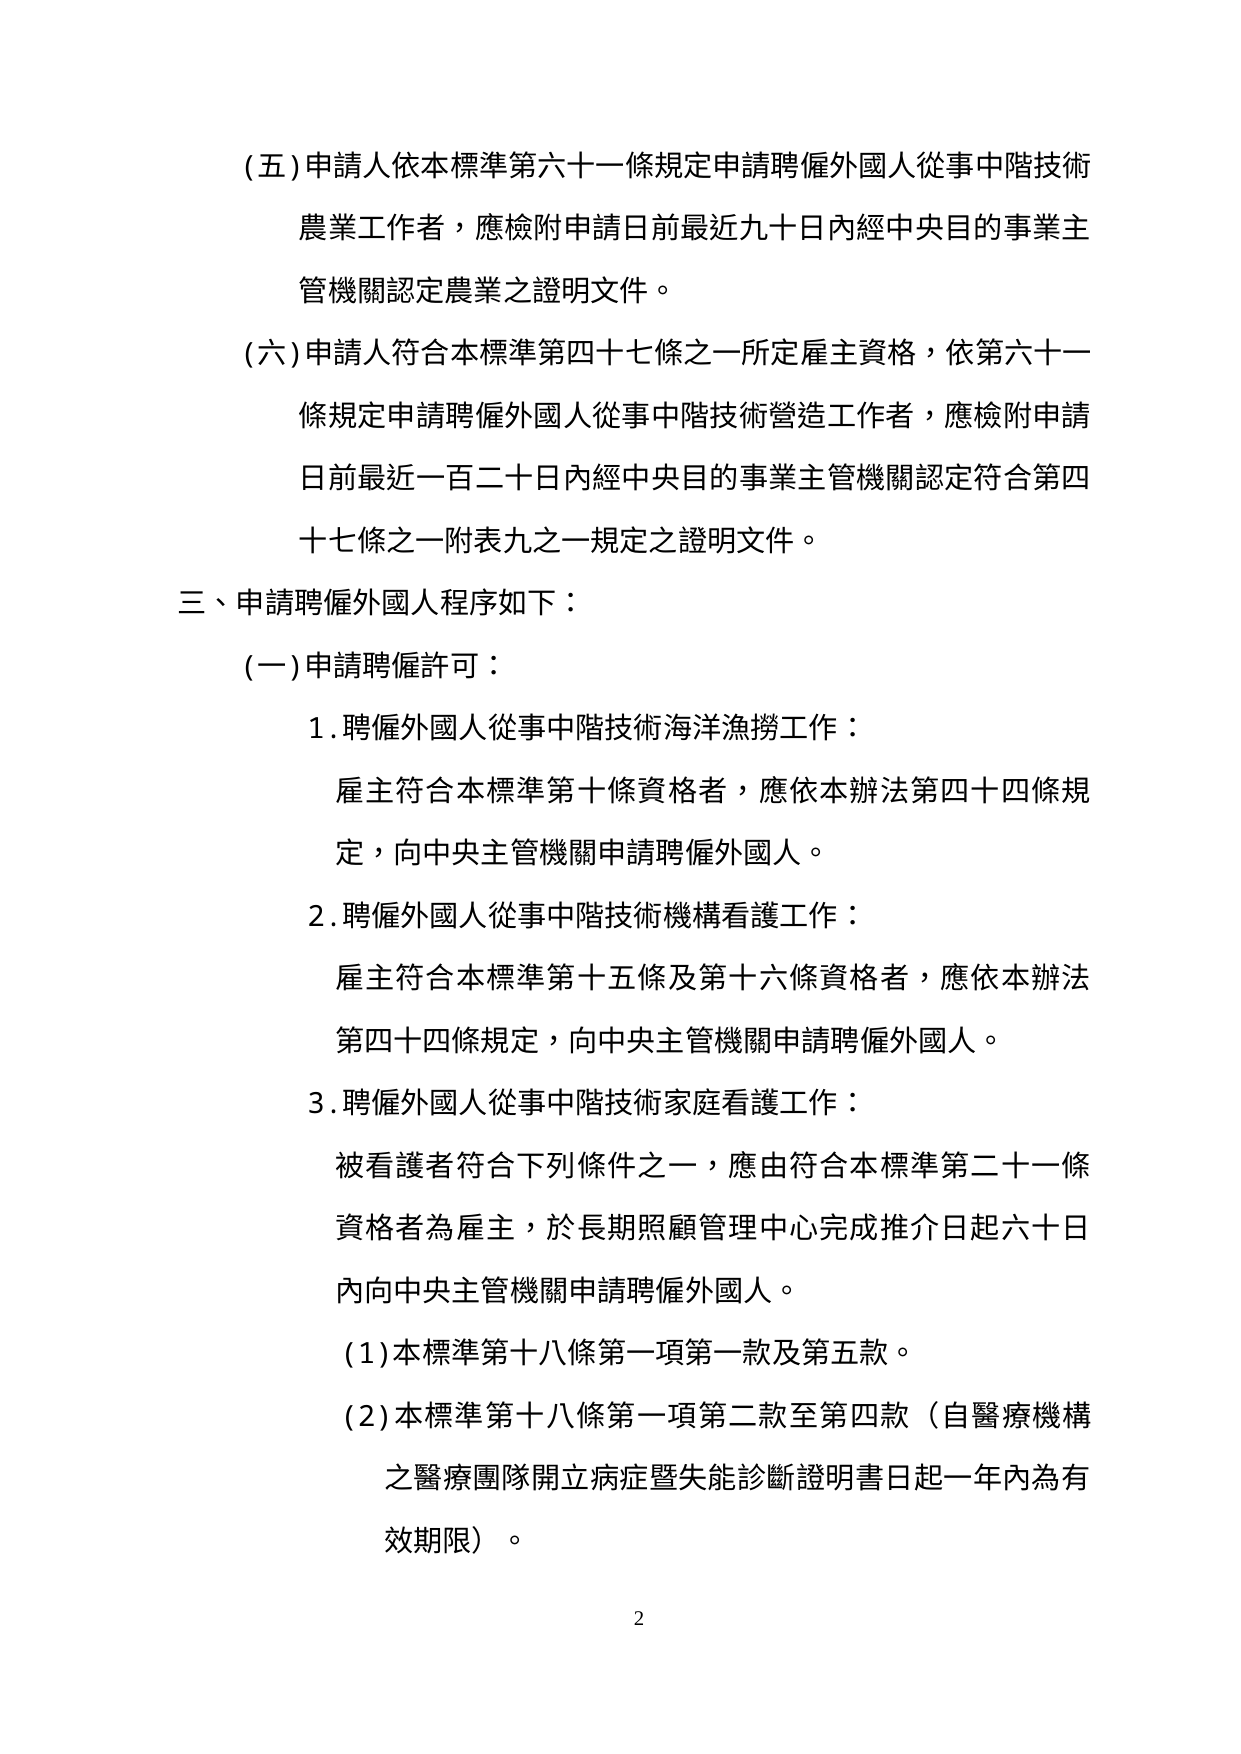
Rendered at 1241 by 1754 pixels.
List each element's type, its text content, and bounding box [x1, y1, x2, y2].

text 1.聘僱外國人從事中階技術海洋漁撈工作： [307, 684, 1092, 747]
text (六)申請人符合本標準第四十七條之一所定雇主資格，依第六十一條規定申請聘僱外國人從事中階技術營造工作者，應檢附申請日前最近一百二十日內經中央目的事業主管機關認定符合第四十七條之一附表九之一規定之證明文件。 [240, 309, 1092, 559]
text (1)本標準第十八條第一項第一款及第五款。 [340, 1309, 1092, 1372]
text 雇主符合本標準第十條資格者，應依本辦法第四十四條規定，向中央主管機關申請聘僱外國人。 [335, 747, 1092, 872]
text 雇主符合本標準第十五條及第十六條資格者，應依本辦法第四十四條規定，向中央主管機關申請聘僱外國人。 [335, 934, 1092, 1059]
text (一)申請聘僱許可： [240, 622, 1092, 684]
text 3.聘僱外國人從事中階技術家庭看護工作： [307, 1059, 1092, 1122]
text 2.聘僱外國人從事中階技術機構看護工作： [307, 872, 1092, 934]
text 被看護者符合下列條件之一，應由符合本標準第二十一條資格者為雇主，於長期照顧管理中心完成推介日起六十日內向中央主管機關申請聘僱外國人。 [335, 1122, 1092, 1309]
text (五)申請人依本標準第六十一條規定申請聘僱外國人從事中階技術農業工作者，應檢附申請日前最近九十日內經中央目的事業主管機關認定農業之證明文件。 [240, 122, 1092, 309]
text (2)本標準第十八條第一項第二款至第四款（自醫療機構之醫療團隊開立病症暨失能診斷證明書日起一年內為有效期限）。 [340, 1372, 1092, 1559]
text 三、申請聘僱外國人程序如下： [177, 559, 1092, 622]
